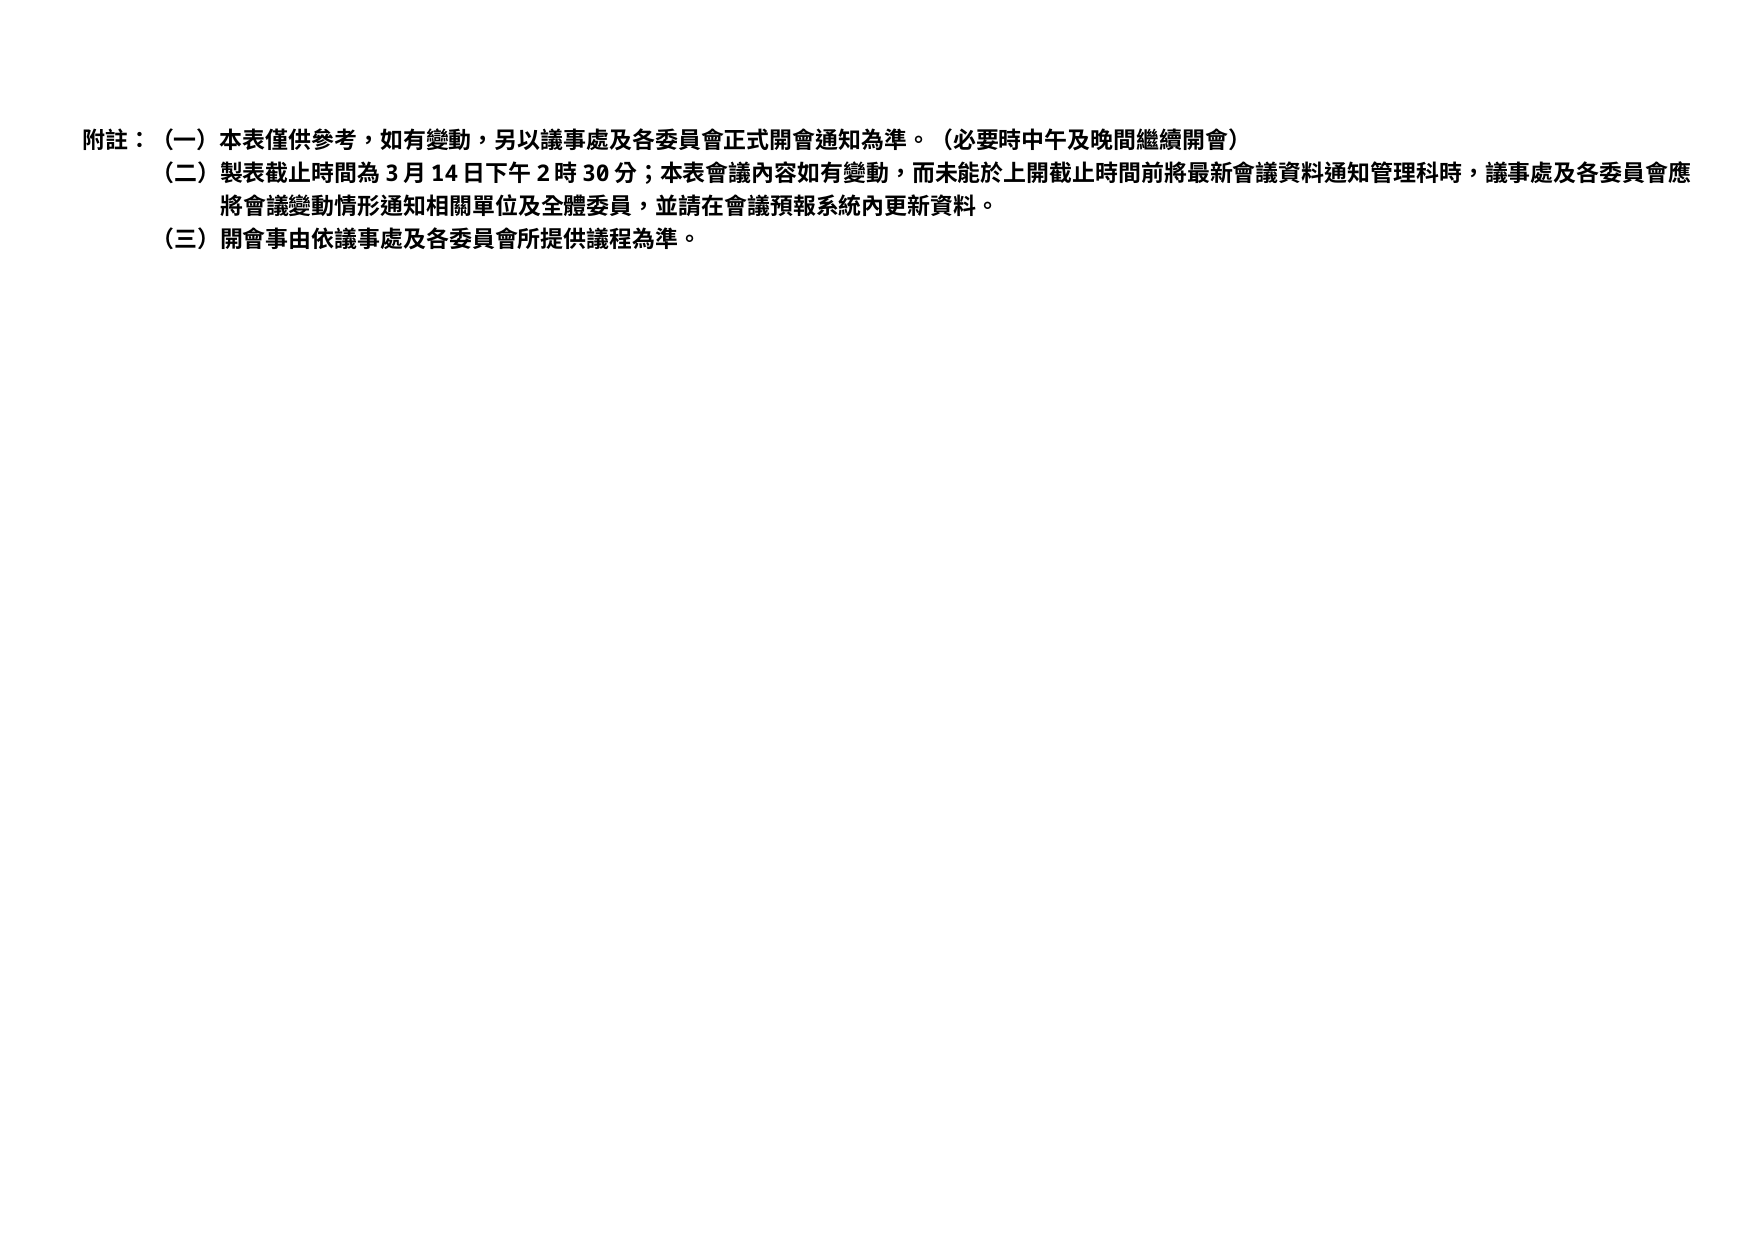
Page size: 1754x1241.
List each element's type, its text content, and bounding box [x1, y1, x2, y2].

text 附註：（一）本表僅供參考，如有變動，另以議事處及各委員會正式開會通知為準。（必要時中午及晚間繼續開會） [59, 122, 1695, 155]
text （二）製表截止時間為3月14日下午2時30分；本表會議內容如有變動，而未能於上開截止時間前將最新會議資料通知管理科時，議事處及各委員會應將會議變動情形通知相關單位及全體委員，並請在會議預報系統內更新資料。 [151, 155, 1695, 221]
text （三）開會事由依議事處及各委員會所提供議程為準。 [151, 221, 1695, 254]
